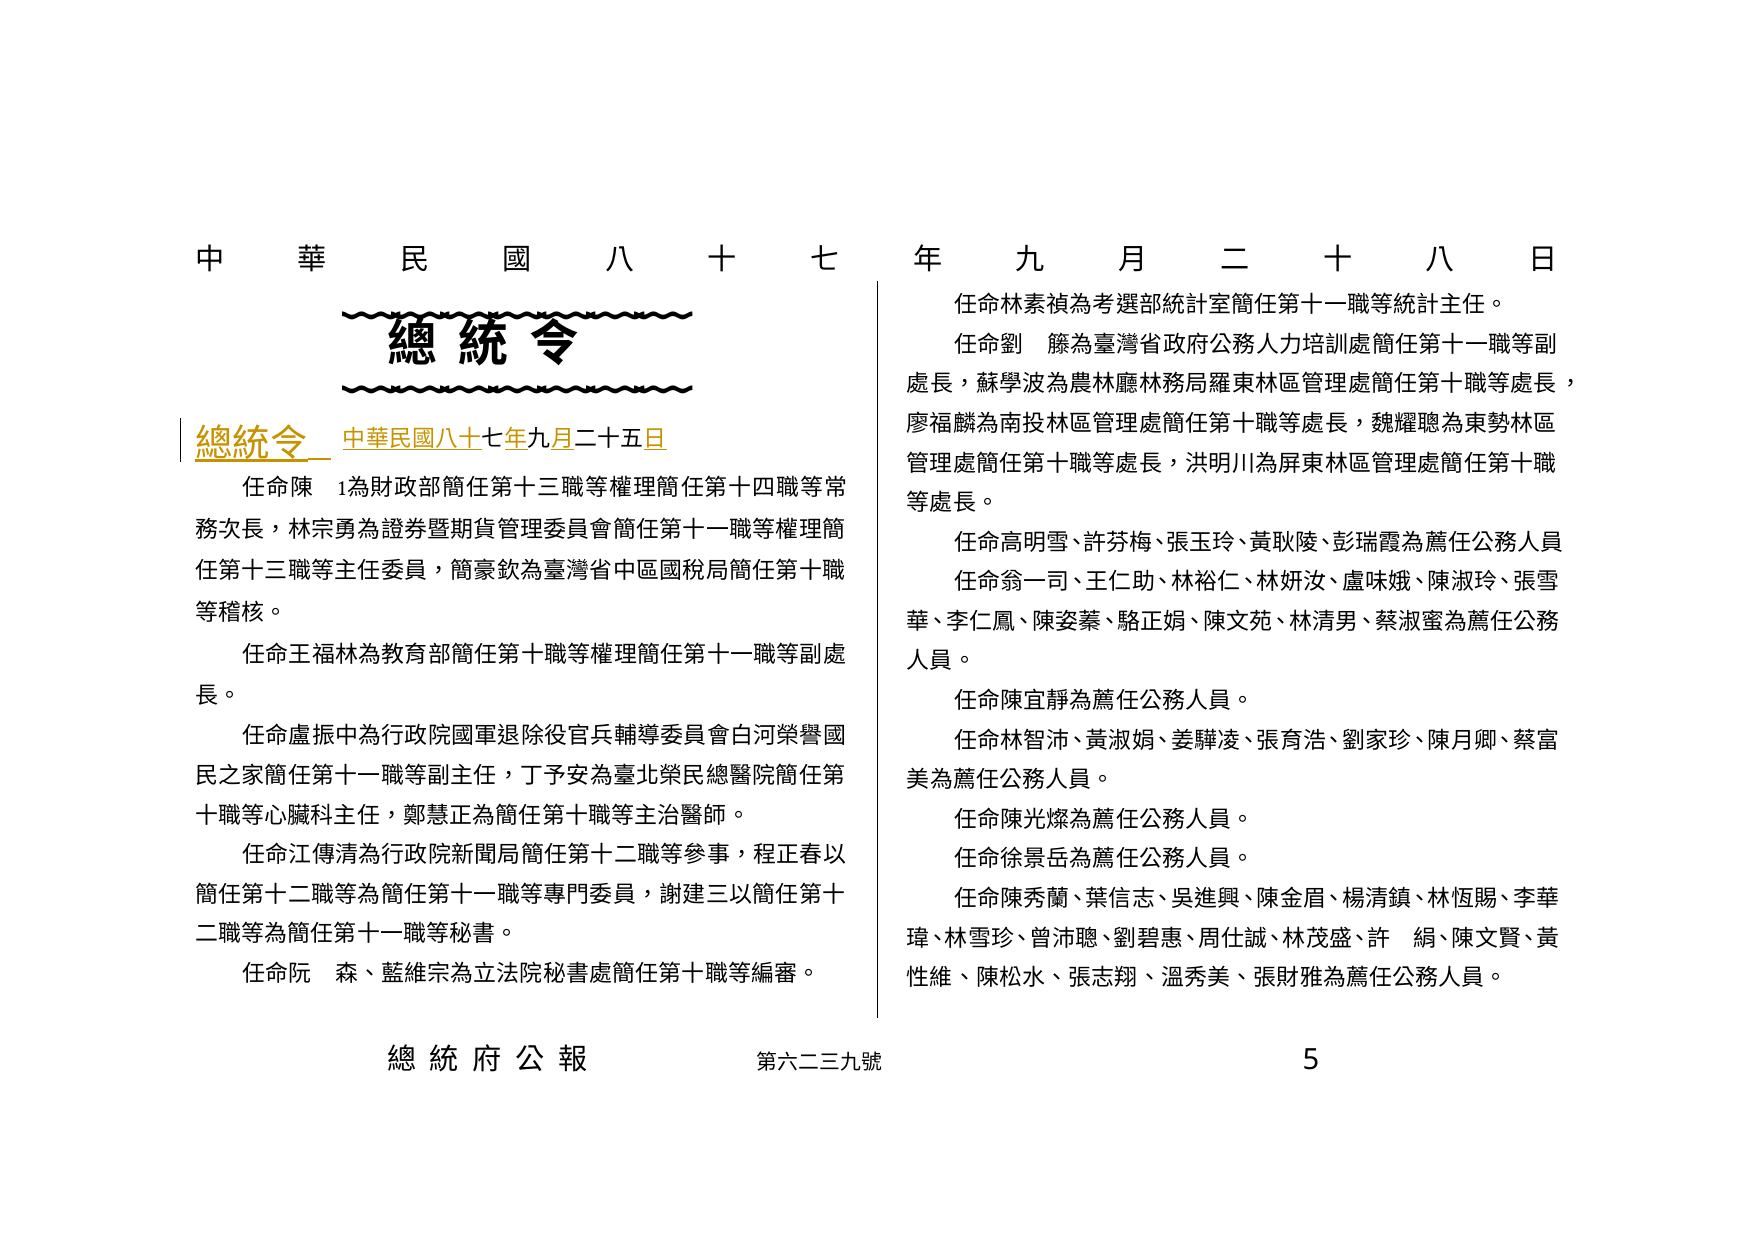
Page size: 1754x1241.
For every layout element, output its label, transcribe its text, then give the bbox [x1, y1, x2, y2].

table_cell ﹏﹏﹏﹏﹏﹏﹏ [340, 369, 852, 418]
text 任命林智沛、黃淑娟、姜驊凌、張育浩、劉家珍、陳月卿、蔡富美為薦任公務人員。 [907, 716, 1559, 796]
text 中華民國八十七年九月二十八日 [195, 222, 1559, 281]
table_cell 總統令 [340, 321, 852, 368]
text 任命陳 為財政部簡任第十三職等權理簡任第十四職等常務次長，林宗勇為證券暨期貨管理委員會簡任第十一職等權理簡任第十三職等主任委員，簡豪欽為臺灣省中區國稅局簡任第十職等稽核。 [195, 462, 847, 629]
table_header ﹏﹏﹏﹏﹏﹏﹏ [340, 283, 852, 321]
text 任命陳宜靜為薦任公務人員。 [907, 677, 1559, 716]
table_cell 中華民國八十七年九月二十五日 [340, 419, 852, 462]
text 任命阮 森、藍維宗為立法院秘書處簡任第十職等編審。 [195, 950, 847, 989]
text 任命高明雪、許芬梅、張玉玲、黃耿陵、彭瑞霞為薦任公務人員。 [907, 518, 1559, 558]
table_cell [192, 369, 340, 418]
text 任命江傳清為行政院新聞局簡任第十二職等參事，程正春以簡任第十二職等為簡任第十一職等專門委員，謝建三以簡任第十二職等為簡任第十一職等秘書。 [195, 831, 847, 950]
text 任命徐景岳為薦任公務人員。 [907, 835, 1559, 875]
table_cell 總統令 [192, 419, 340, 462]
table_cell [192, 321, 340, 368]
text 任命陳光燦為薦任公務人員。 [907, 796, 1559, 835]
text 任命王福林為教育部簡任第十職等權理簡任第十一職等副處長。 [195, 629, 847, 712]
text 任命林素禎為考選部統計室簡任第十一職等統計主任。 [907, 281, 1559, 321]
text 任命劉 籐為臺灣省政府公務人力培訓處簡任第十一職等副處長，蘇學波為農林廳林務局羅東林區管理處簡任第十職等處長，廖福麟為南投林區管理處簡任第十職等處長，魏耀聰為東勢林區管理處簡任第十職等處長，洪明川為屏東林區管理處簡任第十職等處長。 [907, 321, 1559, 518]
text 任命盧振中為行政院國軍退除役官兵輔導委員會白河榮譽國民之家簡任第十一職等副主任，丁予安為臺北榮民總醫院簡任第十職等心臟科主任，鄭慧正為簡任第十職等主治醫師。 [195, 712, 847, 831]
table_header [192, 283, 340, 321]
text 任命陳秀蘭、葉信志、吳進興、陳金眉、楊清鎮、林恆賜、李華瑋、林雪珍、曾沛聰、劉碧惠、周仕誠、林茂盛、許 絹、陳文賢、黃性維、陳松水、張志翔、溫秀美、張財雅為薦任公務人員。 [907, 875, 1559, 993]
text 任命翁一司、王仁助、林裕仁、林妍汝、盧味娥、陳淑玲、張雪華、李仁鳳、陳姿蓁、駱正娟、陳文苑、林清男、蔡淑蜜為薦任公務人員。 [907, 558, 1559, 677]
